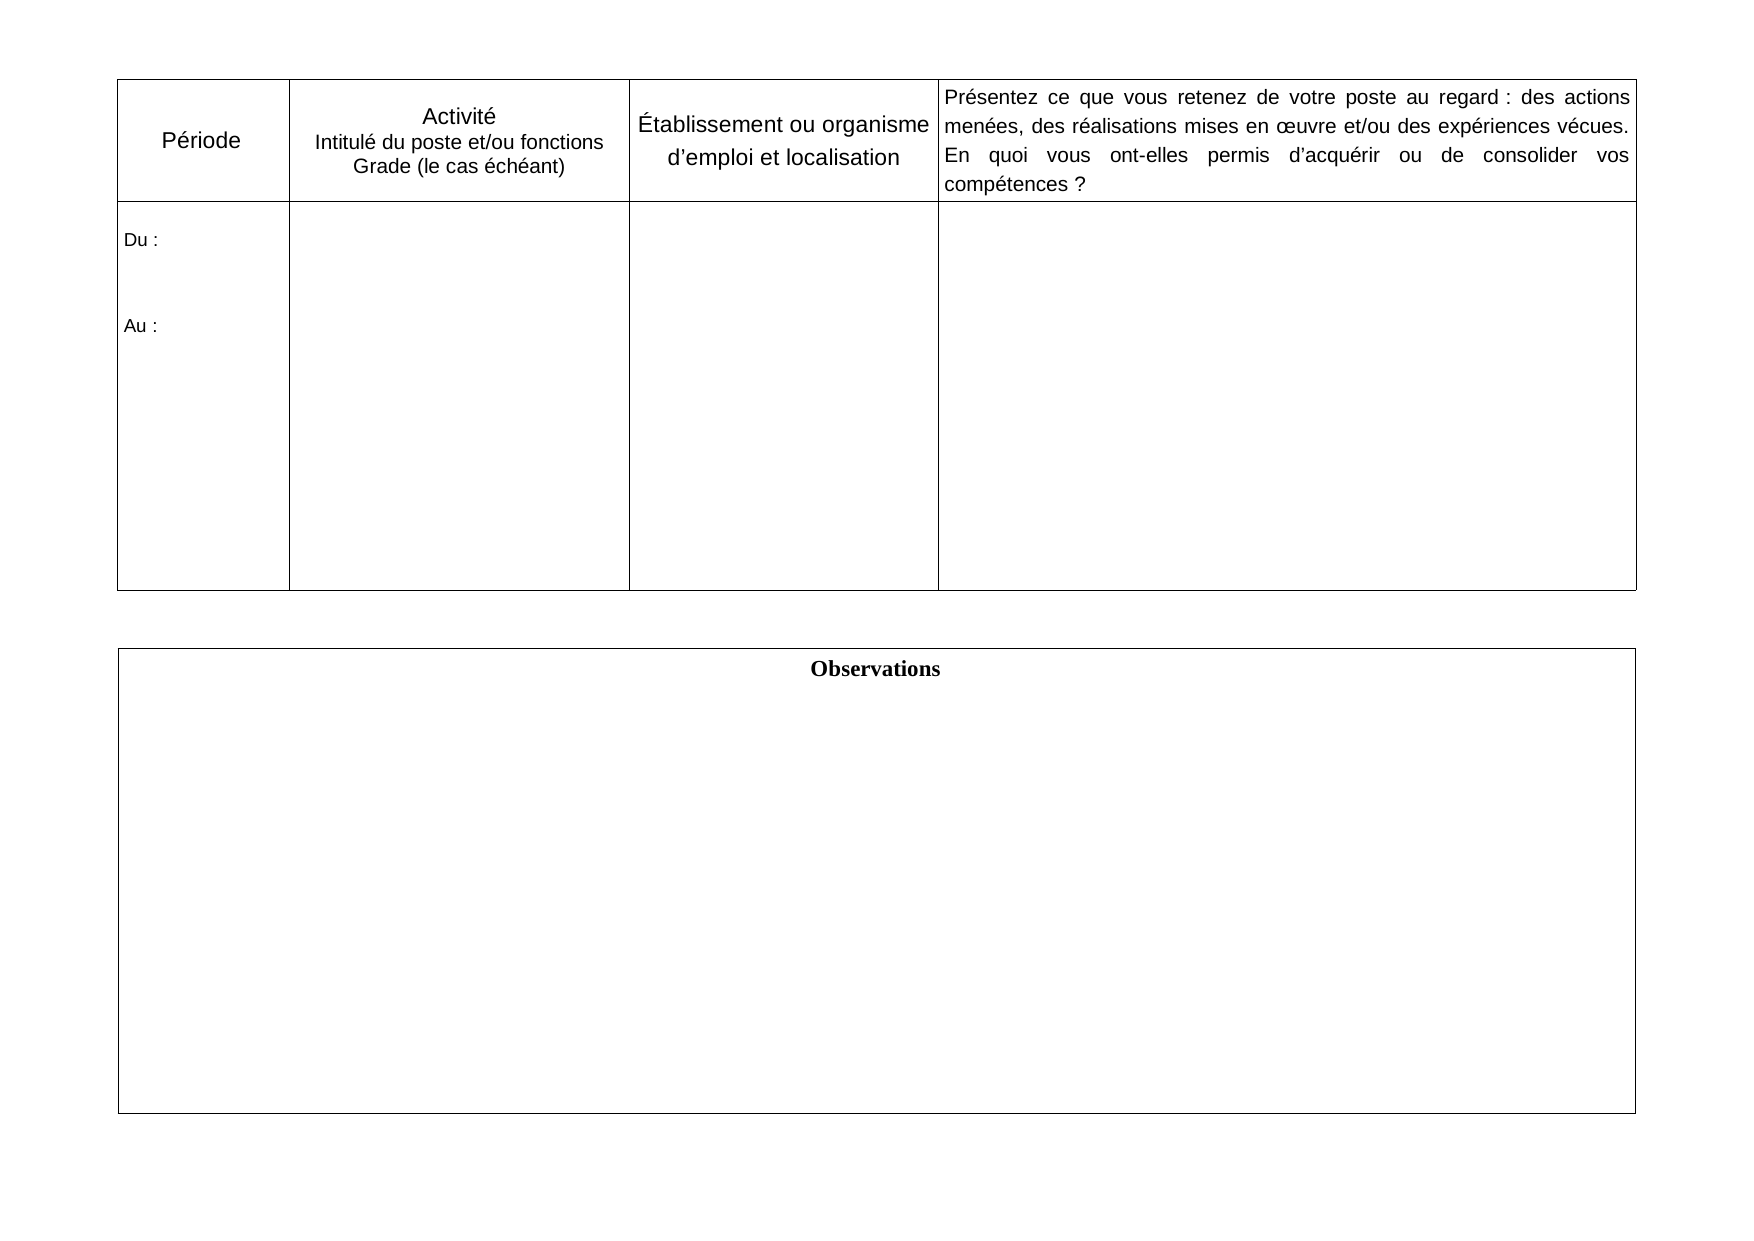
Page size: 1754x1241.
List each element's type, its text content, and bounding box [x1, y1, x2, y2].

table_cell Du : Au : [118, 202, 289, 590]
table_cell [630, 202, 938, 590]
table_header Établissement ou organisme d’emploi et localisation [630, 80, 938, 201]
table_cell [290, 202, 629, 590]
table_header Activité Intitulé du poste et/ou fonctions Grade (le cas échéant) [290, 80, 629, 201]
table_cell [939, 202, 1636, 590]
table_header Présentez ce que vous retenez de votre poste au regard : des actions menées, des réalisations mises en œuvre et/ou des expériences vécues. En quoi vous ont-elles permis d’acquérir ou de consolider vos compétences ? [939, 80, 1636, 201]
table_header Période [118, 80, 289, 201]
table_header Observations [119, 649, 1635, 1112]
